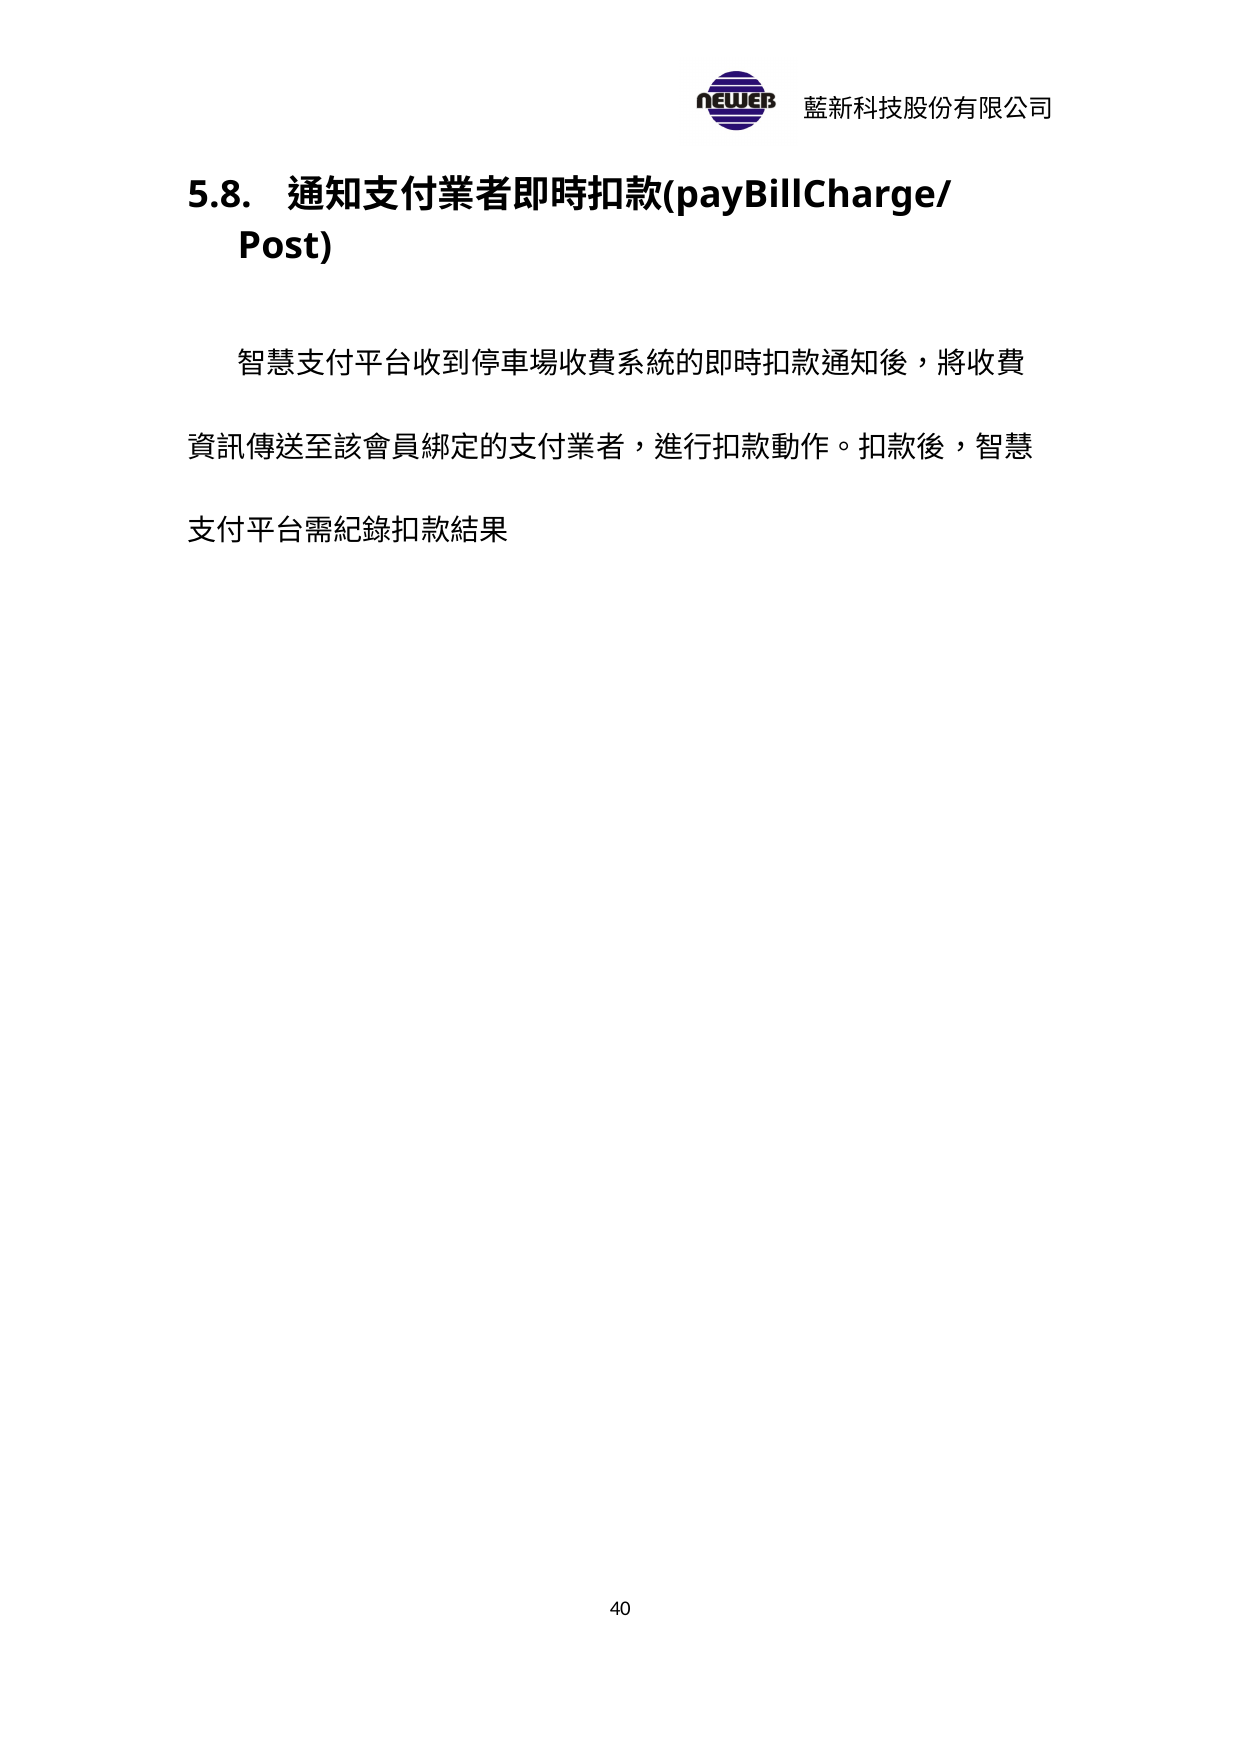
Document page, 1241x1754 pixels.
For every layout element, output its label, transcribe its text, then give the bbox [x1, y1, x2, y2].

picture [678, 57, 799, 146]
subtitle 通知支付業者即時扣款(payBillCharge/ Post) [187, 164, 1053, 269]
text 智慧支付平台收到停車場收費系統的即時扣款通知後，將收費資訊傳送至該會員綁定的支付業者，進行扣款動作。扣款後，智慧支付平台需紀錄扣款結果 [187, 311, 1053, 561]
